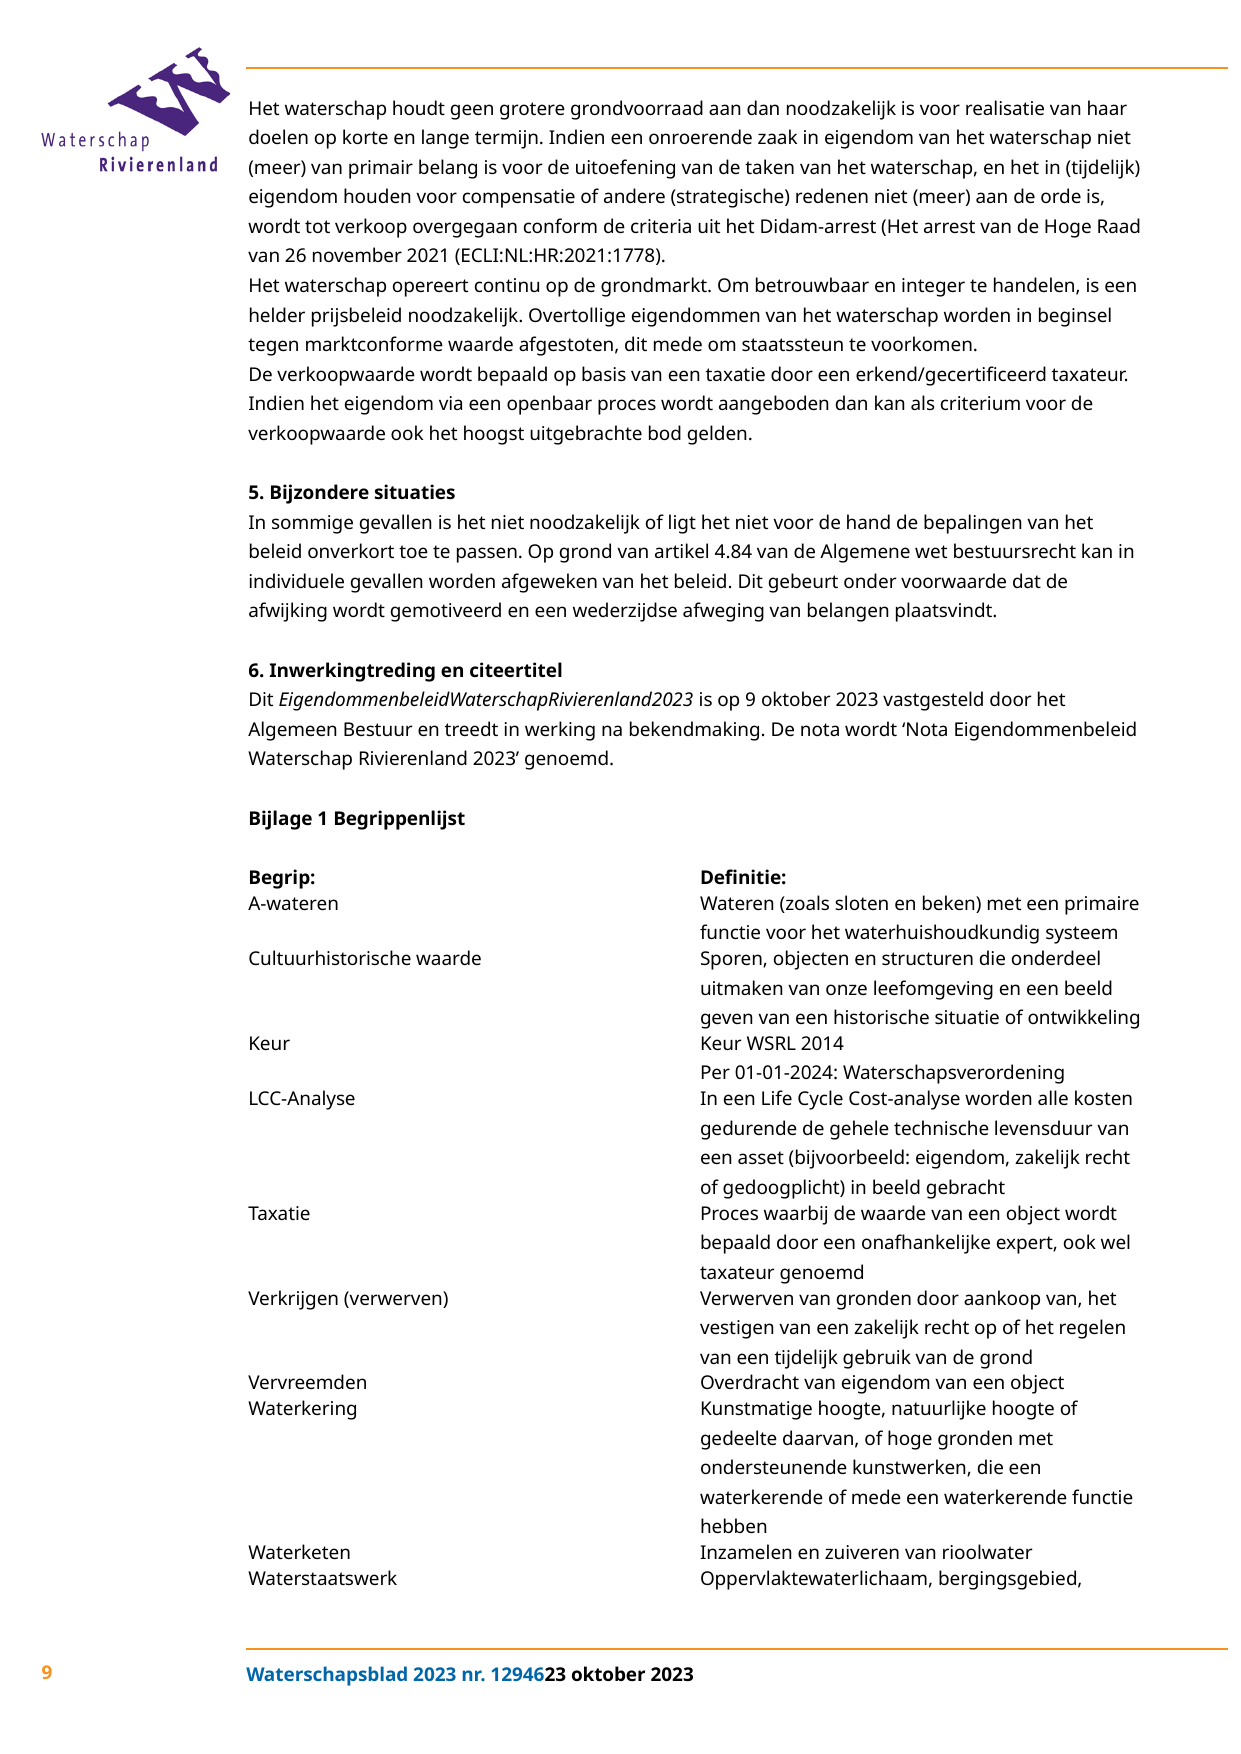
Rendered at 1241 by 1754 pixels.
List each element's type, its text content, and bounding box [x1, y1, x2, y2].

table_cell Taxatie [248, 1200, 700, 1285]
table_cell LCC-Analyse [248, 1085, 700, 1200]
table_header Begrip: [248, 864, 700, 890]
table_cell Verwerven van gronden door aankoop van, het vestigen van een zakelijk recht op of het regelen van een tijdelijk gebruik van de grond [700, 1285, 1152, 1369]
table_cell Verkrijgen (verwerven) [248, 1285, 700, 1369]
table_cell Kunstmatige hoogte, natuurlijke hoogte of gedeelte daarvan, of hoge gronden met ondersteunende kunstwerken, die een waterkerende of mede een waterkerende functie hebben [700, 1395, 1152, 1539]
text 5. Bijzondere situaties [248, 479, 1152, 505]
table_cell Oppervlaktewaterlichaam, bergingsgebied, [700, 1565, 1152, 1591]
table_cell Waterkering [248, 1395, 700, 1539]
table_cell Cultuurhistorische waarde [248, 945, 700, 1030]
text Dit EigendommenbeleidWaterschapRivierenland2023 is op 9 oktober 2023 vastgesteld door het Algemeen Bestuur en treedt in werking na bekendmaking. De nota wordt ‘Nota Eigendommenbeleid Waterschap Rivierenland 2023’ genoemd. [248, 686, 1152, 771]
text 6. Inwerkingtreding en citeertitel [248, 657, 1152, 683]
table_cell Wateren (zoals sloten en beken) met een primaire functie voor het waterhuishoudkundig systeem [700, 890, 1152, 945]
table_cell Waterstaatswerk [248, 1565, 700, 1591]
text De verkoopwaarde wordt bepaald op basis van een taxatie door een erkend/gecertificeerd taxateur. Indien het eigendom via een openbaar proces wordt aangeboden dan kan als criterium voor de verkoopwaarde ook het hoogst uitgebrachte bod gelden. [248, 361, 1152, 446]
text Bijlage 1 Begrippenlijst [248, 805, 1152, 831]
text Het waterschap opereert continu op de grondmarkt. Om betrouwbaar en integer te handelen, is een helder prijsbeleid noodzakelijk. Overtollige eigendommen van het waterschap worden in beginsel tegen marktconforme waarde afgestoten, dit mede om staatssteun te voorkomen. [248, 272, 1152, 357]
table_cell Keur [248, 1030, 700, 1085]
table_cell Keur WSRL 2014 Per 01-01-2024: Waterschapsverordening [700, 1030, 1152, 1085]
picture [41, 47, 231, 172]
table_cell Waterketen [248, 1539, 700, 1565]
text Het waterschap houdt geen grotere grondvoorraad aan dan noodzakelijk is voor realisatie van haar doelen op korte en lange termijn. Indien een onroerende zaak in eigendom van het waterschap niet (meer) van primair belang is voor de uitoefening van de taken van het waterschap, en het in (tijdelijk) eigendom houden voor compensatie of andere (strategische) redenen niet (meer) aan de orde is, wordt tot verkoop overgegaan conform de criteria uit het Didam-arrest (Het arrest van de Hoge Raad van 26 november 2021 (ECLI:NL:HR:2021:1778). [248, 95, 1152, 268]
table_cell A-wateren [248, 890, 700, 945]
text In sommige gevallen is het niet noodzakelijk of ligt het niet voor de hand de bepalingen van het beleid onverkort toe te passen. Op grond van artikel 4.84 van de Algemene wet bestuursrecht kan in individuele gevallen worden afgeweken van het beleid. Dit gebeurt onder voorwaarde dat de afwijking wordt gemotiveerd en een wederzijdse afweging van belangen plaatsvindt. [248, 509, 1152, 623]
table_cell Overdracht van eigendom van een object [700, 1370, 1152, 1395]
table_cell Vervreemden [248, 1370, 700, 1395]
table_header Definitie: [700, 864, 1152, 890]
table_cell Proces waarbij de waarde van een object wordt bepaald door een onafhankelijke expert, ook wel taxateur genoemd [700, 1200, 1152, 1285]
table_cell In een Life Cycle Cost-analyse worden alle kosten gedurende de gehele technische levensduur van een asset (bijvoorbeeld: eigendom, zakelijk recht of gedoogplicht) in beeld gebracht [700, 1085, 1152, 1200]
table_cell Inzamelen en zuiveren van rioolwater [700, 1539, 1152, 1565]
table_cell Sporen, objecten en structuren die onderdeel uitmaken van onze leefomgeving en een beeld geven van een historische situatie of ontwikkeling [700, 945, 1152, 1030]
